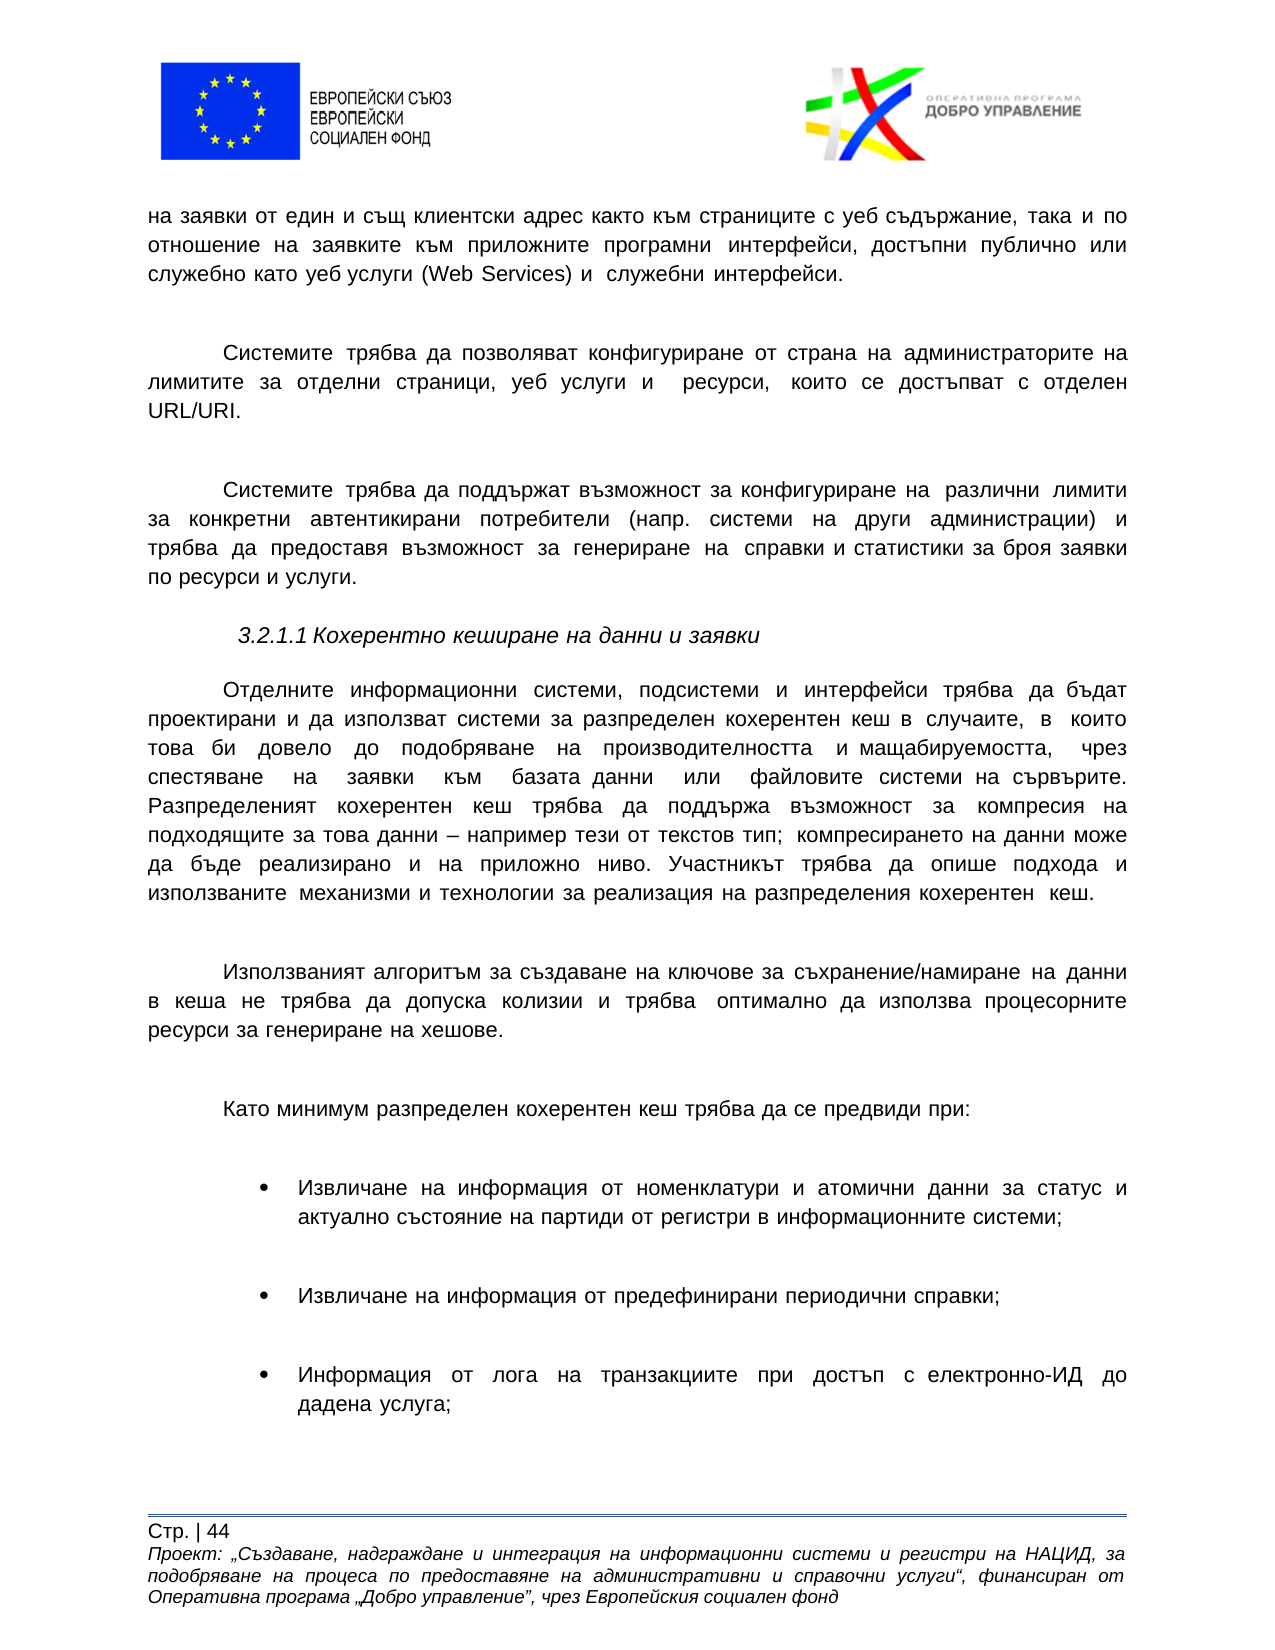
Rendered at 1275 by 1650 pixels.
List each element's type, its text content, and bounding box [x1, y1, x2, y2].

list Информация от лога на транзакциите при достъп с електронно-ИД до дадена услуга; [260, 1361, 1127, 1416]
text Системите трябва да позволяват конфигуриране от страна на администраторите на лимитите за отделни страници, уеб услуги и ресурси, които се достъпват с отделен URL/URI. [148, 340, 1127, 423]
list Извличане на информация от предефинирани периодични справки; [260, 1282, 1127, 1308]
text Използваният алгоритъм за създаване на ключове за съхранение/намиране на данни в кеша не трябва да допуска колизии и трябва оптимално да използва процесорните ресурси за генериране на хешове. [148, 959, 1127, 1042]
text на заявки от един и същ клиентски адрес както към страниците с уеб съдържание, така и по отношение на заявките към приложните програмни интерфейси, достъпни публично или служебно като уеб услуги (Web Services) и служебни интерфейси. [148, 203, 1127, 286]
text Като минимум разпределен кохерентен кеш трябва да се предвиди при: [148, 1096, 1127, 1121]
subtitle Кохерентно кеширане на данни и заявки [238, 622, 1127, 648]
text Системите трябва да поддържат възможност за конфигуриране на различни лимити за конкретни автентикирани потребители (напр. системи на други администрации) и трябва да предоставя възможност за генериране на справки и статистики за броя заявки по ресурси и услуги. [148, 477, 1127, 589]
text Отделните информационни системи, подсистеми и интерфейси трябва да бъдат проектирани и да използват системи за разпределен кохерентен кеш в случаите, в които това би довело до подобряване на производителността и мащабируемостта, чрез спестяване на заявки към базата данни или файловите системи на сървърите. Разпределеният кохерентен кеш трябва да поддържа възможност за компресия на подходящите за това данни – например тези от текстов тип; компресирането на данни може да бъде реализирано и на приложно ниво. Участникът трябва да опише подхода и използваните механизми и технологии за реализация на разпределения кохерентен кеш. [148, 677, 1127, 905]
list Извличане на информация от номенклатури и атомични данни за статус и актуално състояние на партиди от регистри в информационните системи; [260, 1174, 1127, 1229]
